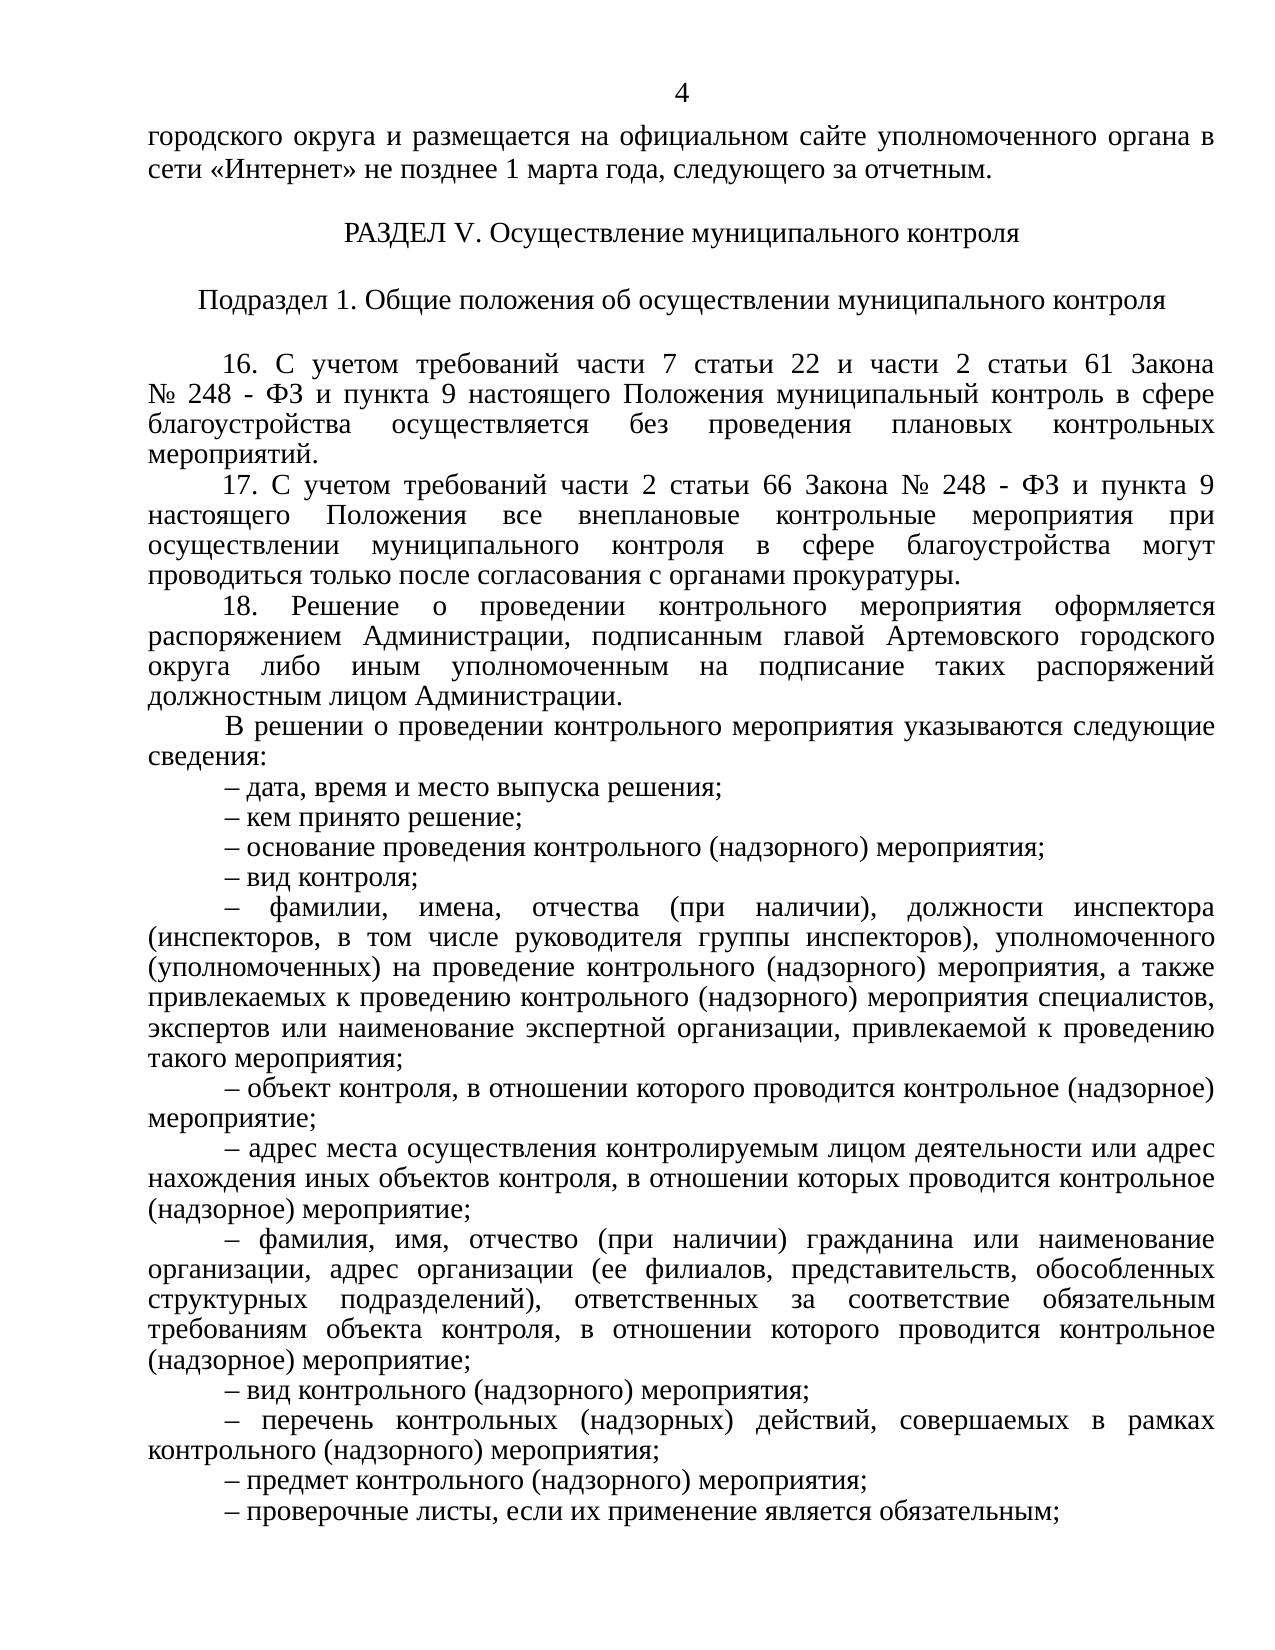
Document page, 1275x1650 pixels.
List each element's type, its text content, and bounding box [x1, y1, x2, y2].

text В решении о проведении контрольного мероприятия указываются следующие сведения: [148, 712, 1216, 772]
text – предмет контрольного (надзорного) мероприятия; [148, 1466, 1216, 1496]
text – кем принято решение; [148, 802, 1216, 832]
text 16. С учетом требований части 7 статьи 22 и части 2 статьи 61 Закона № 248 - ФЗ и пункта 9 настоящего Положения муниципальный контроль в сфере благоустройства осуществляется без проведения плановых контрольных мероприятий. [148, 349, 1216, 470]
text – основание проведения контрольного (надзорного) мероприятия; [148, 832, 1216, 862]
text 17. С учетом требований части 2 статьи 66 Закона № 248 - ФЗ и пункта 9 настоящего Положения все внеплановые контрольные мероприятия при осуществлении муниципального контроля в сфере благоустройства могут проводиться только после согласования с органами прокуратуры. [148, 470, 1216, 591]
text – дата, время и место выпуска решения; [148, 772, 1216, 802]
text – адрес места осуществления контролируемым лицом деятельности или адрес нахождения иных объектов контроля, в отношении которых проводится контрольное (надзорное) мероприятие; [148, 1134, 1216, 1224]
text – вид контроля; [148, 862, 1216, 892]
text – объект контроля, в отношении которого проводится контрольное (надзорное) мероприятие; [148, 1073, 1216, 1134]
text – фамилии, имена, отчества (при наличии), должности инспектора (инспекторов, в том числе руководителя группы инспекторов), уполномоченного (уполномоченных) на проведение контрольного (надзорного) мероприятия, а также привлекаемых к проведению контрольного (надзорного) мероприятия специалистов, экспертов или наименование экспертной организации, привлекаемой к проведению такого мероприятия; [148, 892, 1216, 1073]
text городского округа и размещается на официальном сайте уполномоченного органа в сети «Интернет» не позднее ‎1 марта года, следующего за отчетным. [148, 118, 1216, 185]
text РАЗДЕЛ V. Осуществление муниципального контроля [148, 215, 1216, 249]
text Подраздел 1. Общие положения об осуществлении муниципального контроля [148, 282, 1216, 316]
text – перечень контрольных (надзорных) действий, совершаемых в рамках контрольного (надзорного) мероприятия; [148, 1405, 1216, 1466]
text 18. Решение о проведении контрольного мероприятия оформляется распоряжением Администрации, подписанным главой Артемовского городского округа либо иным уполномоченным на подписание таких распоряжений должностным лицом Администрации. [148, 591, 1216, 712]
text – фамилия, имя, отчество (при наличии) гражданина или наименование организации, адрес организации (ее филиалов, представительств, обособленных структурных подразделений), ответственных за соответствие обязательным требованиям объекта контроля, в отношении которого проводится контрольное (надзорное) мероприятие; [148, 1224, 1216, 1375]
text – проверочные листы, если их применение является обязательным; [148, 1496, 1216, 1526]
text – вид контрольного (надзорного) мероприятия; [148, 1375, 1216, 1405]
